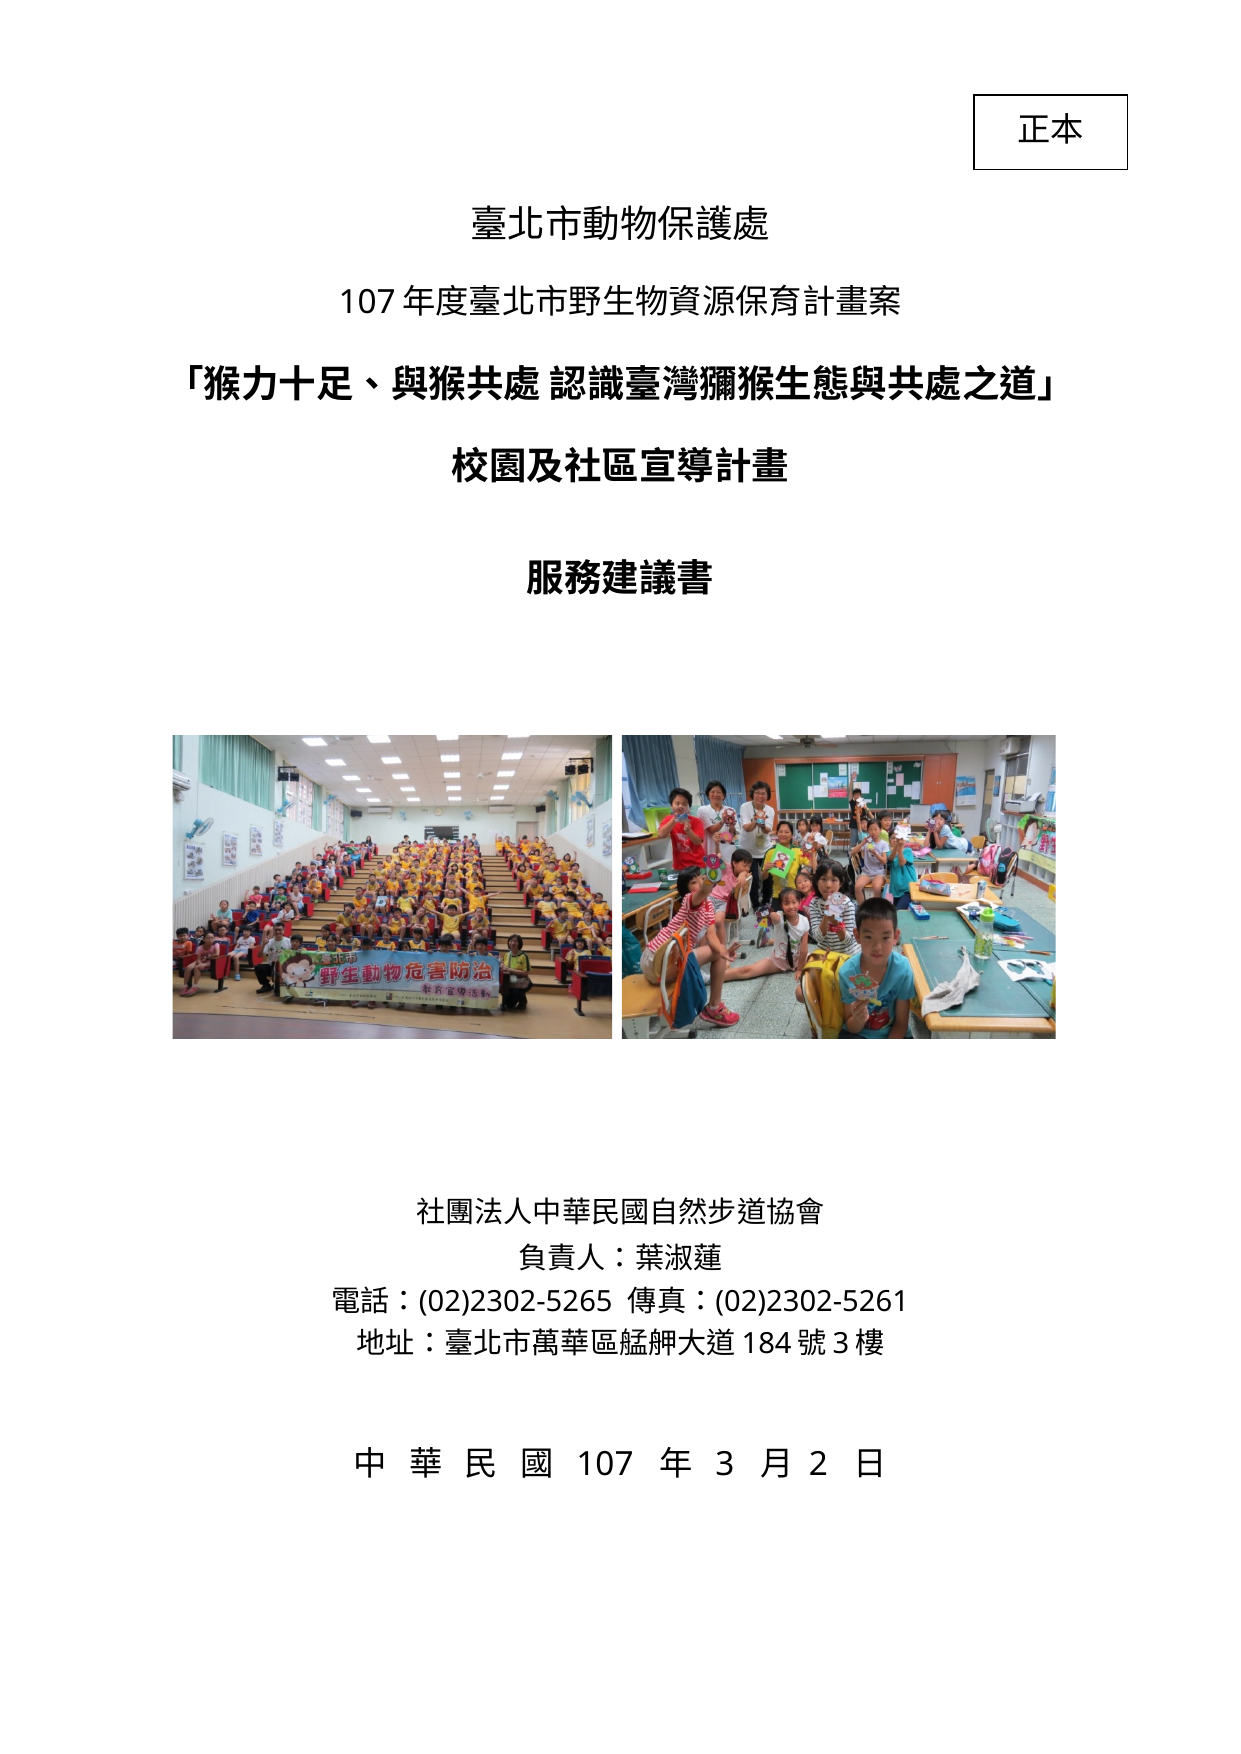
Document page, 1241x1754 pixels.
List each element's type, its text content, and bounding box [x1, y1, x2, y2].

picture [172, 735, 613, 1039]
text 服務建議書 [130, 548, 1110, 602]
text 「猴力十足、與猴共處 認識臺灣獼猴生態與共處之道」 [130, 348, 1110, 410]
text 地址：臺北市萬華區艋舺大道184號3樓 [130, 1319, 1110, 1362]
picture [621, 735, 1056, 1039]
text 電話：(02)2302-5265 傳真：(02)2302-5261 [130, 1277, 1110, 1319]
text 107年度臺北市野生物資源保育計畫案 [130, 275, 1110, 324]
text 臺北市動物保護處 [130, 194, 1110, 248]
text 中 華 民 國 107 年 3 月 2 日 [130, 1437, 1110, 1485]
text 社團法人中華民國自然步道協會 [130, 1172, 1110, 1235]
text 校園及社區宣導計畫 [130, 429, 1110, 492]
text 負責人：葉淑蓮 [130, 1235, 1110, 1277]
text 正本 [989, 103, 1112, 151]
